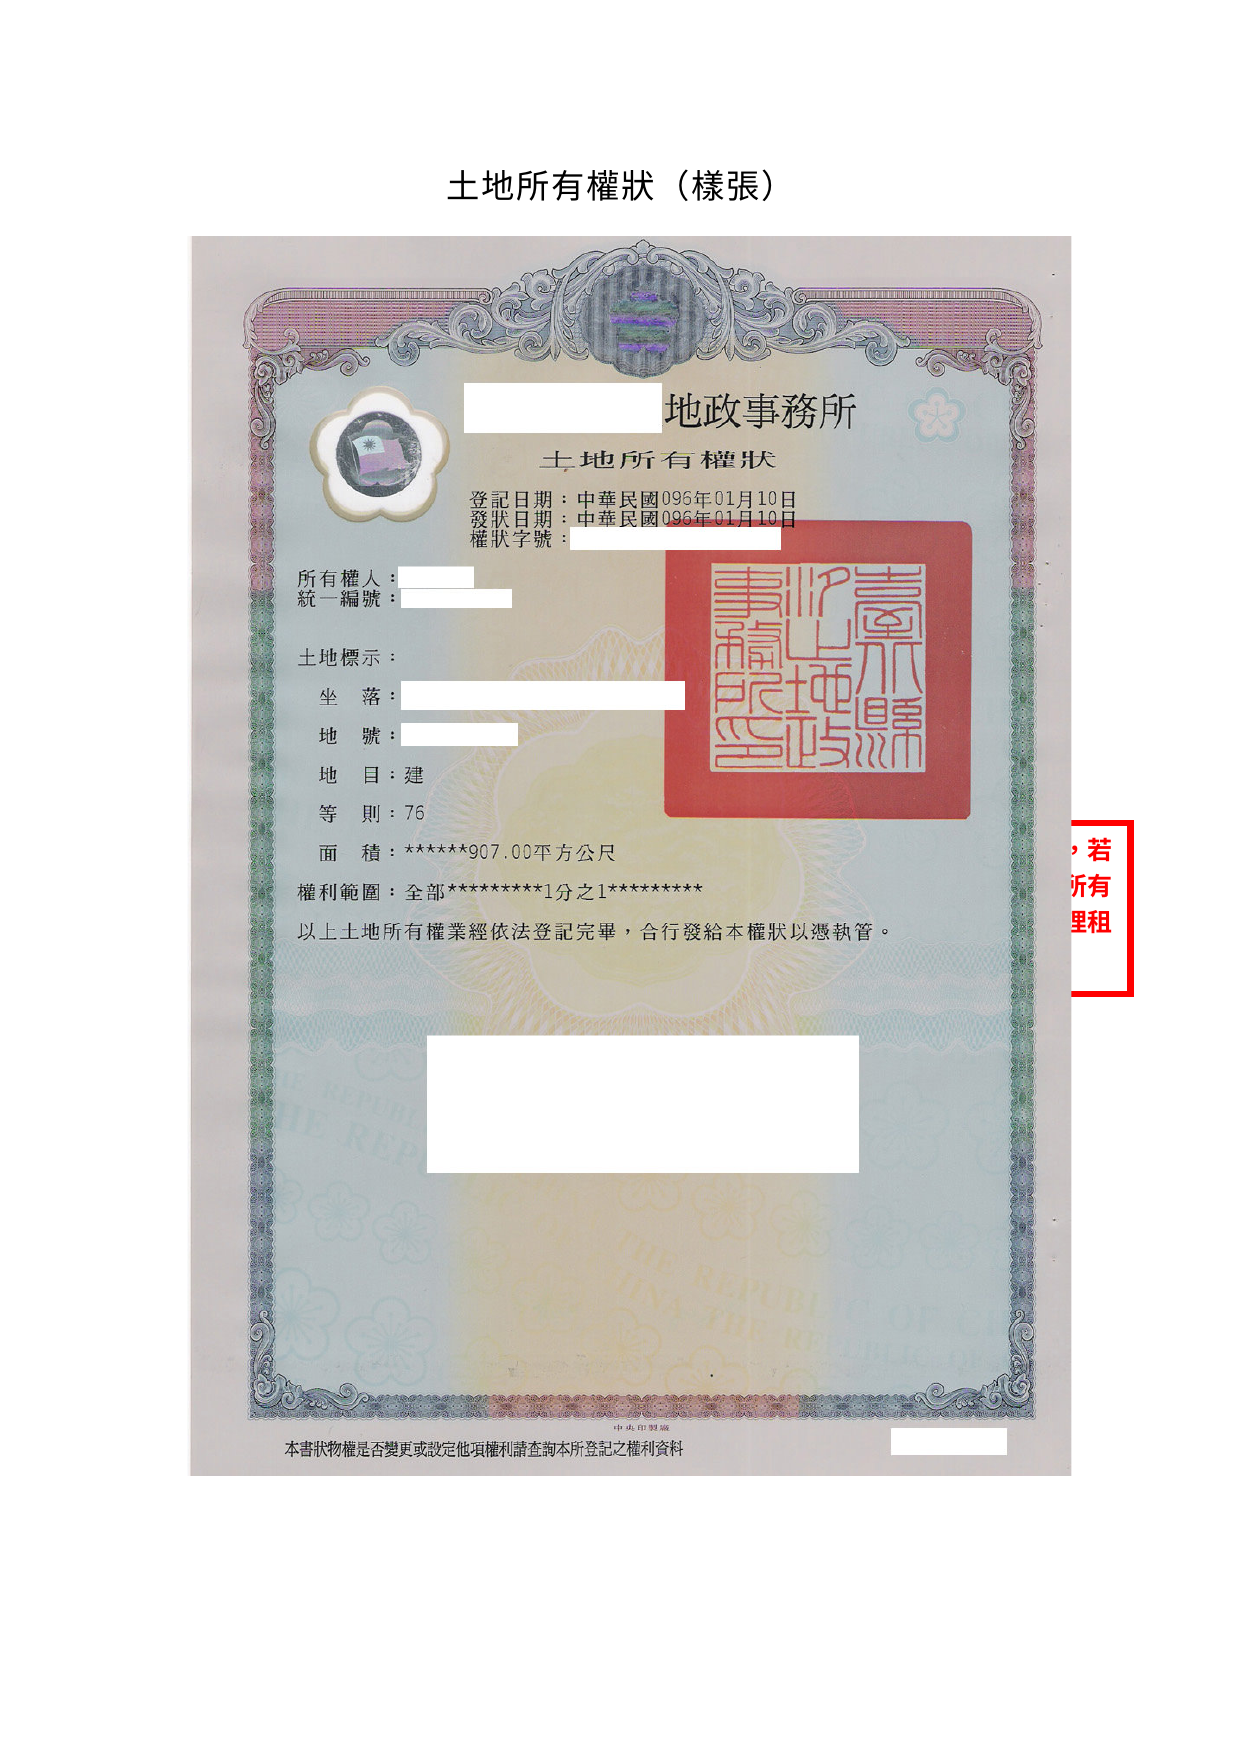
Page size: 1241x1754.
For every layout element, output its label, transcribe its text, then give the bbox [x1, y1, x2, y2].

text 土地所有權狀（樣張） [187, 142, 1053, 205]
